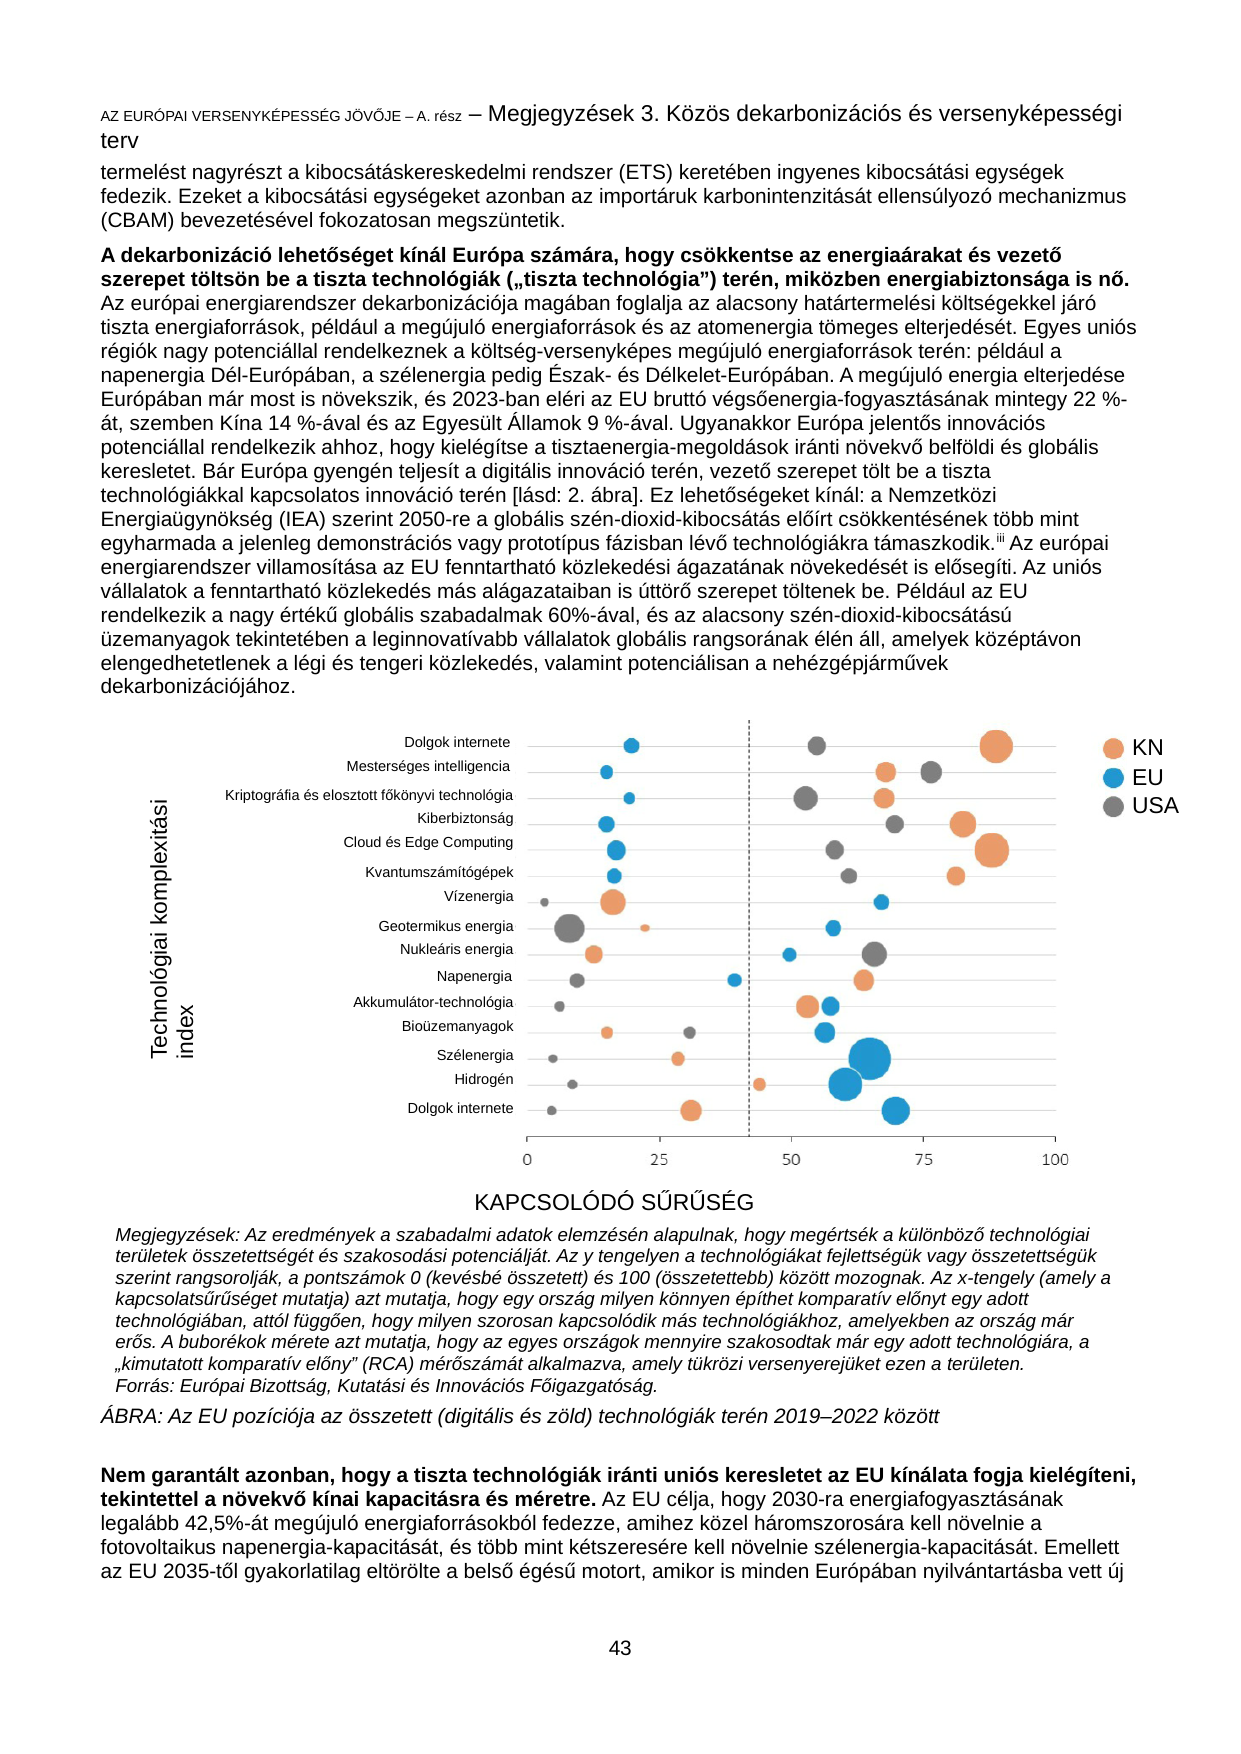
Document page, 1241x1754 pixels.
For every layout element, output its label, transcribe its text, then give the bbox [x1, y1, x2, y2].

text ÁBRA: Az EU pozíciója az összetett (digitális és zöld) technológiák terén 2019–2022 között [101, 733, 1206, 1428]
text Nem garantált azonban, hogy a tiszta technológiák iránti uniós keresletet az EU kínálata fogja kielégíteni, tekintettel a növekvő kínai kapacitásra és méretre. Az EU célja, hogy 2030-ra energiafogyasztásának legalább 42,5%-át megújuló energiaforrásokból fedezze, amihez közel háromszorosára kell növelnie a fotovoltaikus napenergia-kapacitását, és több mint kétszeresére kell növelnie szélenergia-kapacitását. Emellett az EU 2035-től gyakorlatilag eltörölte a belső égésű motort, amikor is minden Európában nyilvántartásba vett új [100, 1463, 1140, 1583]
picture [515, 720, 1127, 1169]
text termelést nagyrészt a kibocsátáskereskedelmi rendszer (ETS) keretében ingyenes kibocsátási egységek fedezik. Ezeket a kibocsátási egységeket azonban az importáruk karbonintenzitását ellensúlyozó mechanizmus (CBAM) bevezetésével fokozatosan megszüntetik. [100, 159, 1140, 231]
text A dekarbonizáció lehetőséget kínál Európa számára, hogy csökkentse az energiaárakat és vezető szerepet töltsön be a tiszta technológiák („tiszta technológia”) terén, miközben energiabiztonsága is nő. Az európai energiarendszer dekarbonizációja magában foglalja az alacsony határtermelési költségekkel járó tiszta energiaforrások, például a megújuló energiaforrások és az atomenergia tömeges elterjedését. Egyes uniós régiók nagy potenciállal rendelkeznek a költség-versenyképes megújuló energiaforrások terén: például a napenergia Dél-Európában, a szélenergia pedig Észak- és Délkelet-Európában. A megújuló energia elterjedése Európában már most is növekszik, és 2023-ban eléri az EU bruttó végsőenergia-fogyasztásának mintegy 22 %-át, szemben Kína 14 %-ával és az Egyesült Államok 9 %-ával. Ugyanakkor Európa jelentős innovációs potenciállal rendelkezik ahhoz, hogy kielégítse a tisztaenergia-megoldások iránti növekvő belföldi és globális keresletet. Bár Európa gyengén teljesít a digitális innováció terén, vezető szerepet tölt be a tiszta technológiákkal kapcsolatos innováció terén [lásd: 2. ábra]. Ez lehetőségeket kínál: a Nemzetközi Energiaügynökség (IEA) szerint 2050-re a globális szén-dioxid-kibocsátás előírt csökkentésének több mint egyharmada a jelenleg demonstrációs vagy prototípus fázisban lévő technológiákra támaszkodik. Az európai energiarendszer villamosítása az EU fenntartható közlekedési ágazatának növekedését is elősegíti. Az uniós vállalatok a fenntartható közlekedés más alágazataiban is úttörő szerepet töltenek be. Például az EU rendelkezik a nagy értékű globális szabadalmak 60%-ával, és az alacsony szén-dioxid-kibocsátású üzemanyagok tekintetében a leginnovatívabb vállalatok globális rangsorának élén áll, amelyek középtávon elengedhetetlenek a légi és tengeri közlekedés, valamint potenciálisan a nehézgépjárművek dekarbonizációjához. [100, 243, 1140, 698]
